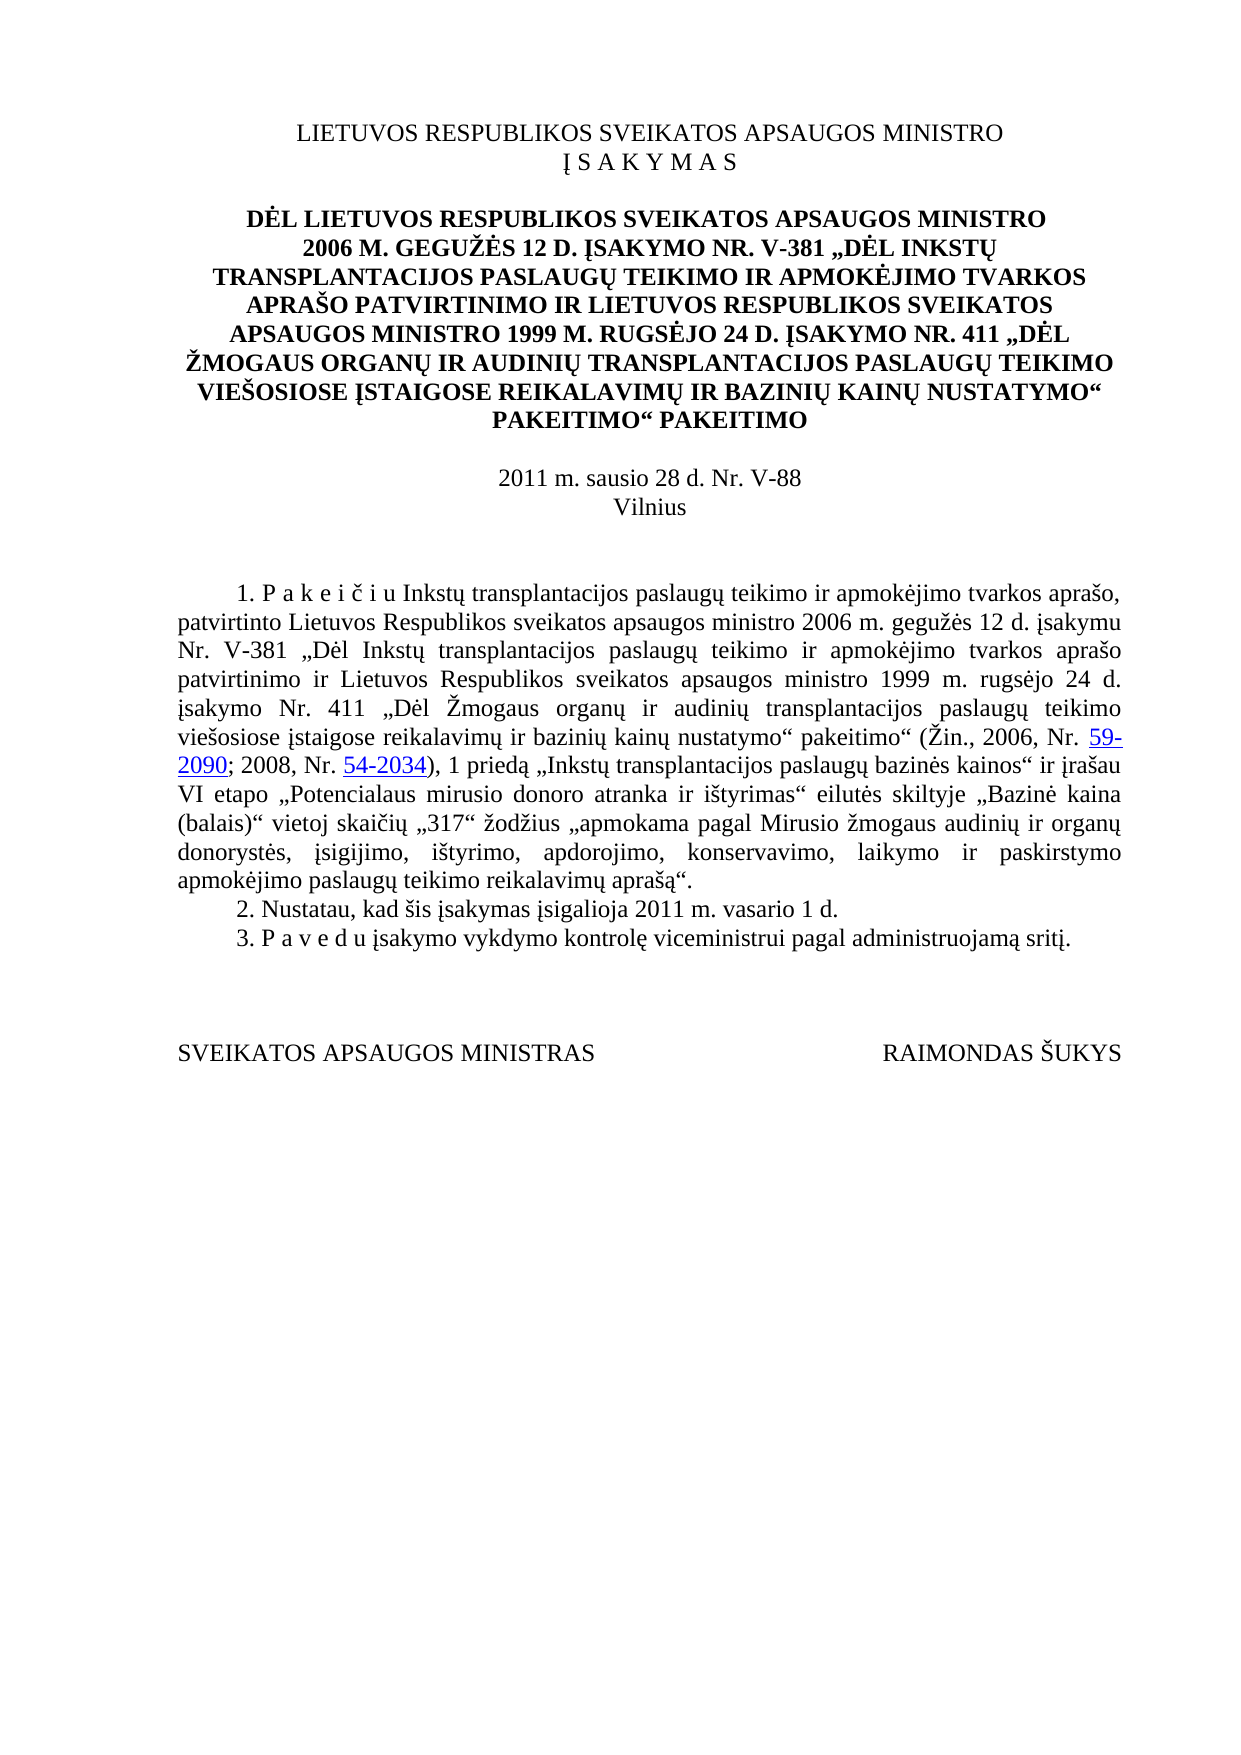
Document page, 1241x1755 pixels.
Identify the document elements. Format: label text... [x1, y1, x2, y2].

text 3. P a v e d u įsakymo vykdymo kontrolę viceministrui pagal administruojamą sritį. [177, 923, 1122, 952]
text DĖL LIETUVOS RESPUBLIKOS SVEIKATOS APSAUGOS MINISTRO 2006 M. GEGUŽĖS 12 D. ĮSAKYMO Nr. V‑381 „DĖL INKSTŲ TRANSPLANTACIJOS PASLAUGŲ TEIKIMO IR APMOKĖJIMO TVARKOS APRAŠO PATVIRTINIMO IR LIETUVOS RESPUBLIKOS SVEIKATOS APSAUGOS MINISTRO 1999 M. RUGSĖJO 24 D. ĮSAKYMO Nr. 411 „DĖL ŽMOGAUS ORGANŲ IR AUDINIŲ TRANSPLANTACIJOS PASLAUGŲ TEIKIMO VIEŠOSIOSE ĮSTAIGOSE REIKALAVIMŲ IR BAZINIŲ KAINŲ NUSTATYMO“ PAKEITIMO“ PAKEITIMO [177, 204, 1122, 434]
text Į S A K Y M A S [177, 147, 1122, 176]
text Vilnius [177, 492, 1122, 521]
text 1. P a k e i č i u Inkstų transplantacijos paslaugų teikimo ir apmokėjimo tvarkos aprašo, patvirtinto Lietuvos Respublikos sveikatos apsaugos ministro 2006 m. gegužės 12 d. įsakymu Nr. V-381 „Dėl Inkstų transplantacijos paslaugų teikimo ir apmokėjimo tvarkos aprašo patvirtinimo ir Lietuvos Respublikos sveikatos apsaugos ministro 1999 m. rugsėjo 24 d. įsakymo Nr. 411 „Dėl Žmogaus organų ir audinių transplantacijos paslaugų teikimo viešosiose įstaigose reikalavimų ir bazinių kainų nustatymo“ pakeitimo“ (Žin., 2006, Nr. 59-2090; 2008, Nr. 54-2034), 1 priedą „Inkstų transplantacijos paslaugų bazinės kainos“ ir įrašau VI etapo „Potencialaus mirusio donoro atranka ir ištyrimas“ eilutės skiltyje „Bazinė kaina (balais)“ vietoj skaičių „317“ žodžius „apmokama pagal Mirusio žmogaus audinių ir organų donorystės, įsigijimo, ištyrimo, apdorojimo, konservavimo, laikymo ir paskirstymo apmokėjimo paslaugų teikimo reikalavimų aprašą“. [177, 578, 1122, 894]
text LIETUVOS RESPUBLIKOS SVEIKATOS APSAUGOS ministrO [177, 118, 1122, 147]
text 2011 m. sausio 28 d. Nr. V-88 [177, 463, 1122, 492]
text 2. Nustatau, kad šis įsakymas įsigalioja 2011 m. vasario 1 d. [177, 894, 1122, 923]
text SVEIKATOS APSAUGOS MINISTRAS RAIMONDAS ŠUKYS [177, 1038, 1122, 1067]
